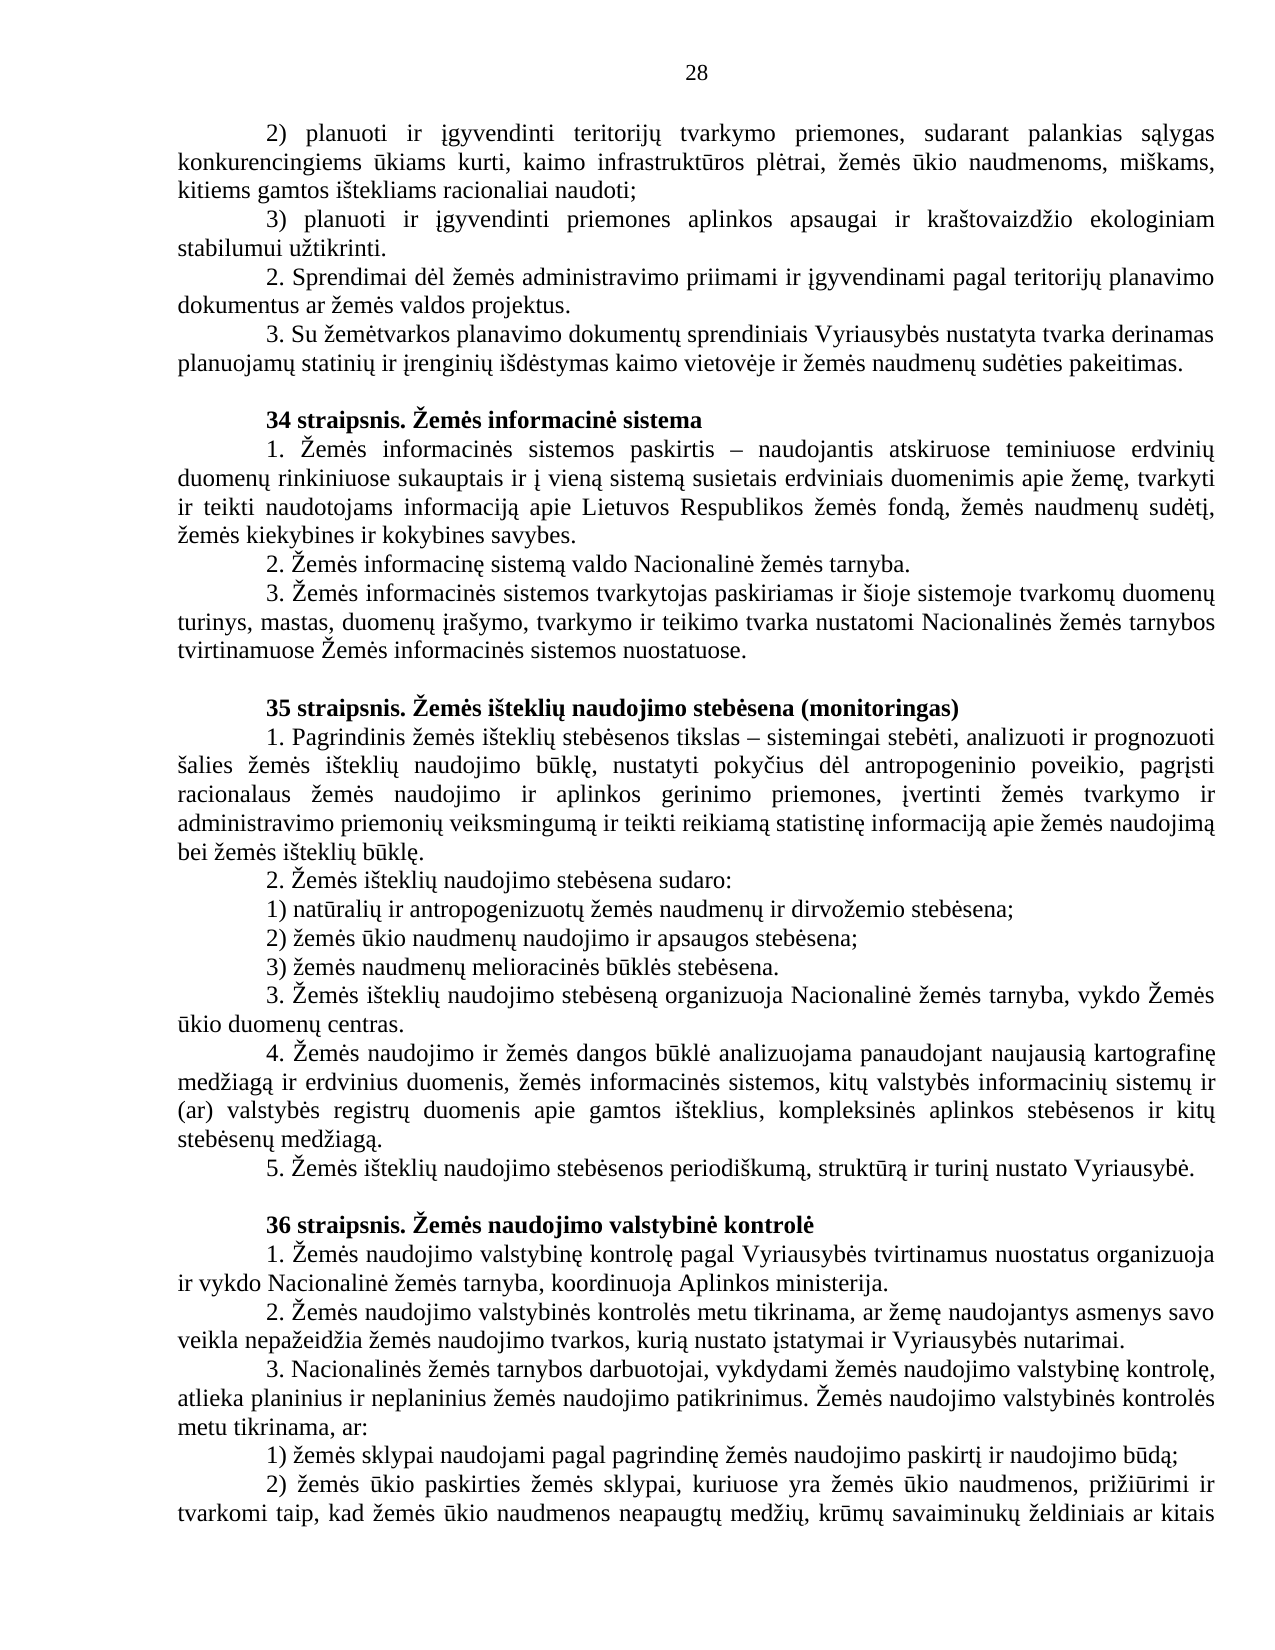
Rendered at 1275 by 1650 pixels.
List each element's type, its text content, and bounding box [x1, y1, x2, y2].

text 1. Pagrindinis žemės išteklių stebėsenos tikslas – sistemingai stebėti, analizuoti ir prognozuoti šalies žemės išteklių naudojimo būklę, nustatyti pokyčius dėl antropogeninio poveikio, pagrįsti racionalaus žemės naudojimo ir aplinkos gerinimo priemones, įvertinti žemės tvarkymo ir administravimo priemonių veiksmingumą ir teikti reikiamą statistinę informaciją apie žemės naudojimą bei žemės išteklių būklę. [177, 722, 1216, 866]
text 2) planuoti ir įgyvendinti teritorijų tvarkymo priemones, sudarant palankias sąlygas konkurencingiems ūkiams kurti, kaimo infrastruktūros plėtrai, žemės ūkio naudmenoms, miškams, kitiems gamtos ištekliams racionaliai naudoti; [177, 118, 1216, 204]
text 1) natūralių ir antropogenizuotų žemės naudmenų ir dirvožemio stebėsena; [177, 894, 1216, 923]
text 2. Sprendimai dėl žemės administravimo priimami ir įgyvendinami pagal teritorijų planavimo dokumentus ar žemės valdos projektus. [177, 262, 1216, 319]
text 2. Žemės išteklių naudojimo stebėsena sudaro: [177, 866, 1216, 894]
text 2) žemės ūkio naudmenų naudojimo ir apsaugos stebėsena; [177, 923, 1216, 952]
text 4. Žemės naudojimo ir žemės dangos būklė analizuojama panaudojant naujausią kartografinę medžiagą ir erdvinius duomenis, žemės informacinės sistemos, kitų valstybės informacinių sistemų ir (ar) valstybės registrų duomenis apie gamtos išteklius, kompleksinės aplinkos stebėsenos ir kitų stebėsenų medžiagą. [177, 1038, 1216, 1153]
text 34 straipsnis. Žemės informacinė sistema [177, 406, 1216, 434]
text 2) žemės ūkio paskirties žemės sklypai, kuriuose yra žemės ūkio naudmenos, prižiūrimi ir tvarkomi taip, kad žemės ūkio naudmenos neapaugtų medžių, krūmų savaiminukų želdiniais ar kitais [177, 1469, 1216, 1527]
text 1. Žemės informacinės sistemos paskirtis – naudojantis atskiruose teminiuose erdvinių duomenų rinkiniuose sukauptais ir į vieną sistemą susietais erdviniais duomenimis apie žemę, tvarkyti ir teikti naudotojams informaciją apie Lietuvos Respublikos žemės fondą, žemės naudmenų sudėtį, žemės kiekybines ir kokybines savybes. [177, 434, 1216, 549]
text 2. Žemės naudojimo valstybinės kontrolės metu tikrinama, ar žemę naudojantys asmenys savo veikla nepažeidžia žemės naudojimo tvarkos, kurią nustato įstatymai ir Vyriausybės nutarimai. [177, 1297, 1216, 1354]
text 5. Žemės išteklių naudojimo stebėsenos periodiškumą, struktūrą ir turinį nustato Vyriausybė. [177, 1153, 1216, 1182]
text 3) planuoti ir įgyvendinti priemones aplinkos apsaugai ir kraštovaizdžio ekologiniam stabilumui užtikrinti. [177, 204, 1216, 262]
text 1. Žemės naudojimo valstybinę kontrolę pagal Vyriausybės tvirtinamus nuostatus organizuoja ir vykdo Nacionalinė žemės tarnyba, koordinuoja Aplinkos ministerija. [177, 1239, 1216, 1297]
text 3. Žemės informacinės sistemos tvarkytojas paskiriamas ir šioje sistemoje tvarkomų duomenų turinys, mastas, duomenų įrašymo, tvarkymo ir teikimo tvarka nustatomi Nacionalinės žemės tarnybos tvirtinamuose Žemės informacinės sistemos nuostatuose. [177, 578, 1216, 664]
text 36 straipsnis. Žemės naudojimo valstybinė kontrolė [177, 1211, 1216, 1239]
text 3. Su žemėtvarkos planavimo dokumentų sprendiniais Vyriausybės nustatyta tvarka derinamas planuojamų statinių ir įrenginių išdėstymas kaimo vietovėje ir žemės naudmenų sudėties pakeitimas. [177, 319, 1215, 377]
text 1) žemės sklypai naudojami pagal pagrindinę žemės naudojimo paskirtį ir naudojimo būdą; [177, 1441, 1216, 1469]
text 3. Žemės išteklių naudojimo stebėseną organizuoja Nacionalinė žemės tarnyba, vykdo Žemės ūkio duomenų centras. [177, 981, 1216, 1038]
text 3. Nacionalinės žemės tarnybos darbuotojai, vykdydami žemės naudojimo valstybinę kontrolę, atlieka planinius ir neplaninius žemės naudojimo patikrinimus. Žemės naudojimo valstybinės kontrolės metu tikrinama, ar: [177, 1354, 1216, 1441]
text 35 straipsnis. Žemės išteklių naudojimo stebėsena (monitoringas) [177, 693, 1216, 722]
text 2. Žemės informacinę sistemą valdo Nacionalinė žemės tarnyba. [177, 549, 1216, 578]
text 3) žemės naudmenų melioracinės būklės stebėsena. [177, 952, 1216, 981]
